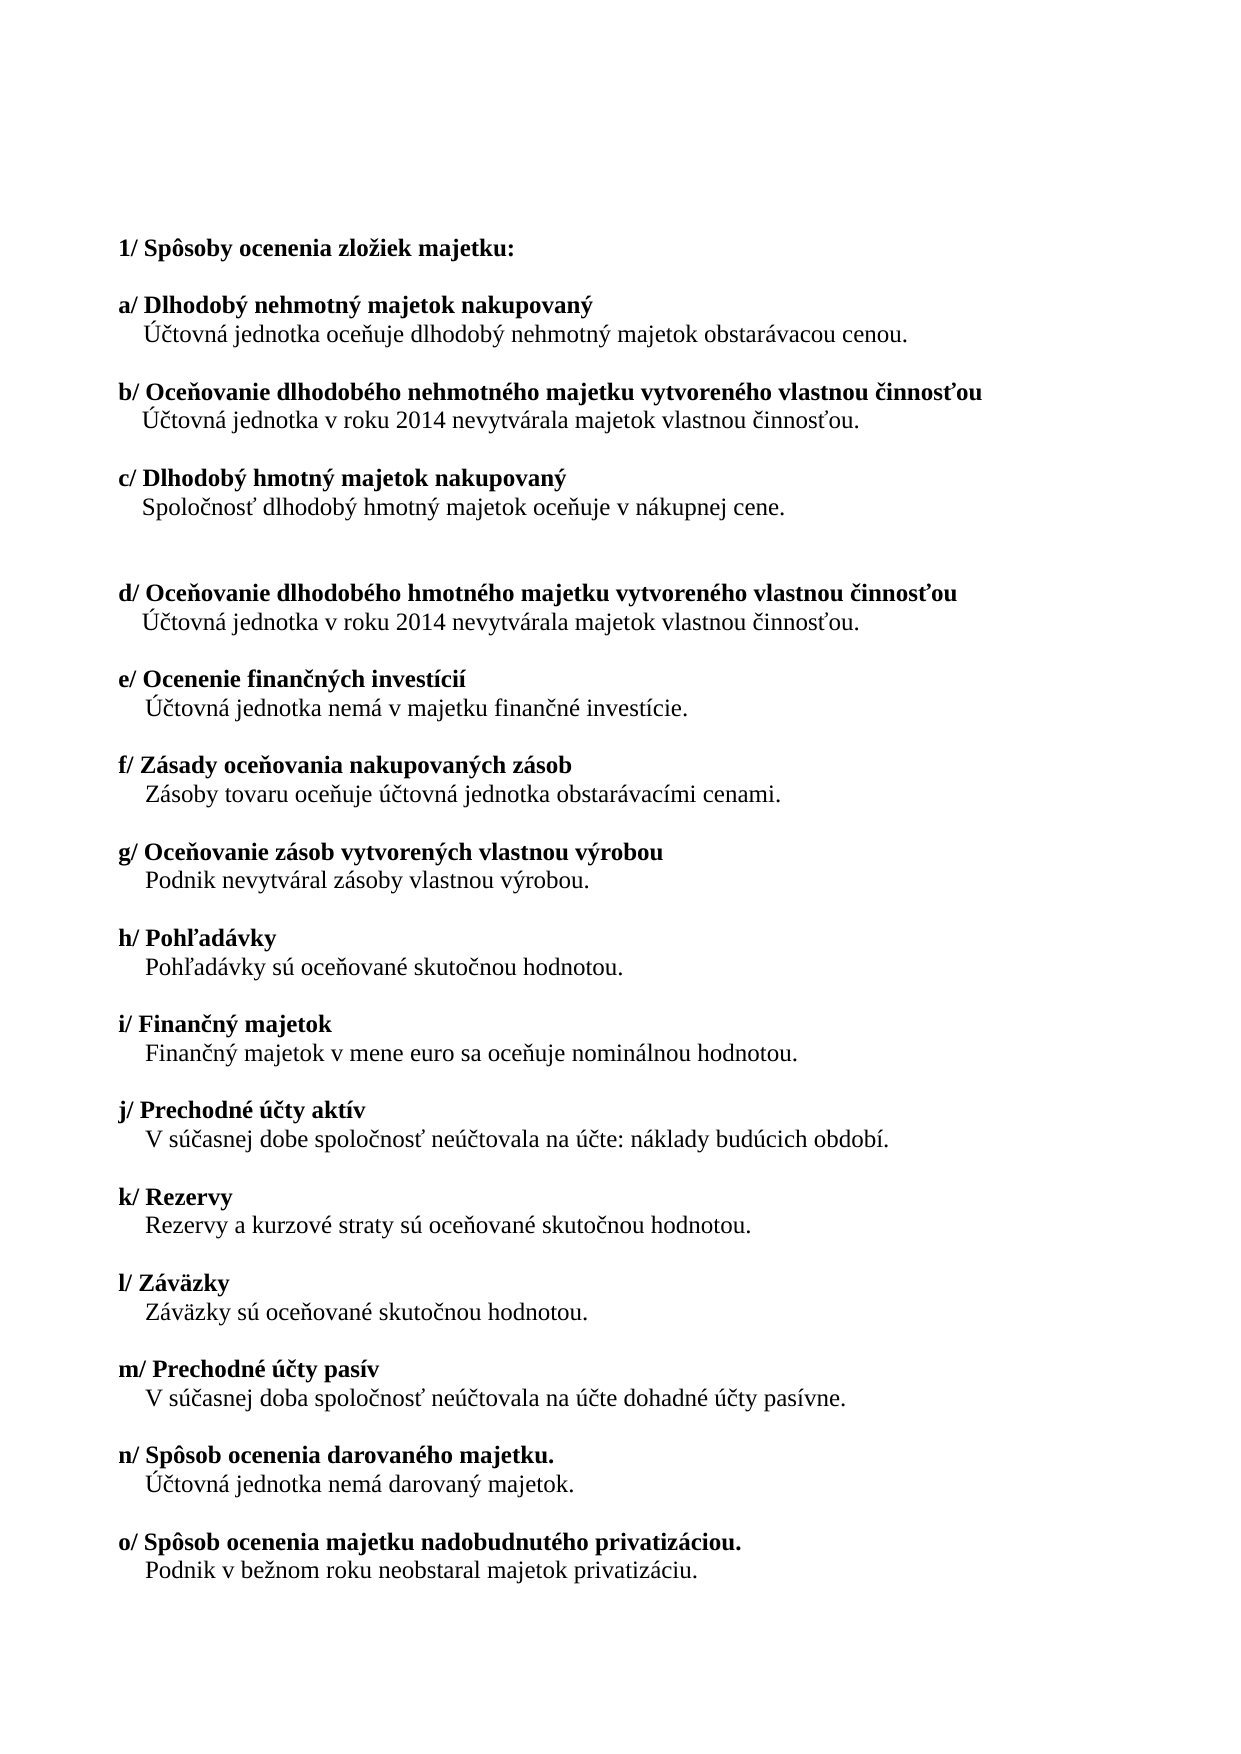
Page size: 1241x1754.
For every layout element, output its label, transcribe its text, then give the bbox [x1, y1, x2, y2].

text Účtovná jednotka v roku 2014 nevytvárala majetok vlastnou činnosťou. [118, 607, 1122, 636]
text 1/ Spôsoby ocenenia zložiek majetku: [118, 233, 1122, 262]
text j/ Prechodné účty aktív [118, 1096, 1122, 1124]
text Podnik nevytváral zásoby vlastnou výrobou. [118, 866, 1122, 894]
text Pohľadávky sú oceňované skutočnou hodnotou. [118, 952, 1122, 981]
text V súčasnej doba spoločnosť neúčtovala na účte dohadné účty pasívne. [118, 1383, 1122, 1412]
text i/ Finančný majetok [118, 1009, 1122, 1038]
text c/ Dlhodobý hmotný majetok nakupovaný [118, 463, 1122, 492]
text f/ Zásady oceňovania nakupovaných zásob [118, 751, 1122, 779]
text Účtovná jednotka nemá v majetku finančné investície. [118, 693, 1122, 722]
text Spoločnosť dlhodobý hmotný majetok oceňuje v nákupnej cene. [118, 492, 1122, 521]
text Finančný majetok v mene euro sa oceňuje nominálnou hodnotou. [118, 1038, 1122, 1067]
text Účtovná jednotka nemá darovaný majetok. [118, 1469, 1122, 1498]
text d/ Oceňovanie dlhodobého hmotného majetku vytvoreného vlastnou činnosťou [118, 578, 1122, 607]
text h/ Pohľadávky [118, 923, 1122, 952]
text Podnik v bežnom roku neobstaral majetok privatizáciu. [118, 1556, 1122, 1584]
text V súčasnej dobe spoločnosť neúčtovala na účte: náklady budúcich období. [118, 1124, 1122, 1153]
text Rezervy a kurzové straty sú oceňované skutočnou hodnotou. [118, 1211, 1122, 1239]
text a/ Dlhodobý nehmotný majetok nakupovaný [118, 291, 1122, 319]
text n/ Spôsob ocenenia darovaného majetku. [118, 1441, 1122, 1469]
text Účtovná jednotka oceňuje dlhodobý nehmotný majetok obstarávacou cenou. [118, 319, 1122, 348]
text o/ Spôsob ocenenia majetku nadobudnutého privatizáciou. [118, 1527, 1122, 1556]
text m/ Prechodné účty pasív [118, 1354, 1122, 1383]
text g/ Oceňovanie zásob vytvorených vlastnou výrobou [118, 837, 1122, 866]
text l/ Záväzky [118, 1268, 1122, 1297]
text e/ Ocenenie finančných investícií [118, 664, 1122, 693]
text Zásoby tovaru oceňuje účtovná jednotka obstarávacími cenami. [118, 779, 1122, 808]
text Účtovná jednotka v roku 2014 nevytvárala majetok vlastnou činnosťou. [118, 406, 1122, 434]
text Záväzky sú oceňované skutočnou hodnotou. [118, 1297, 1122, 1326]
text k/ Rezervy [118, 1182, 1122, 1211]
text b/ Oceňovanie dlhodobého nehmotného majetku vytvoreného vlastnou činnosťou [118, 377, 1122, 406]
